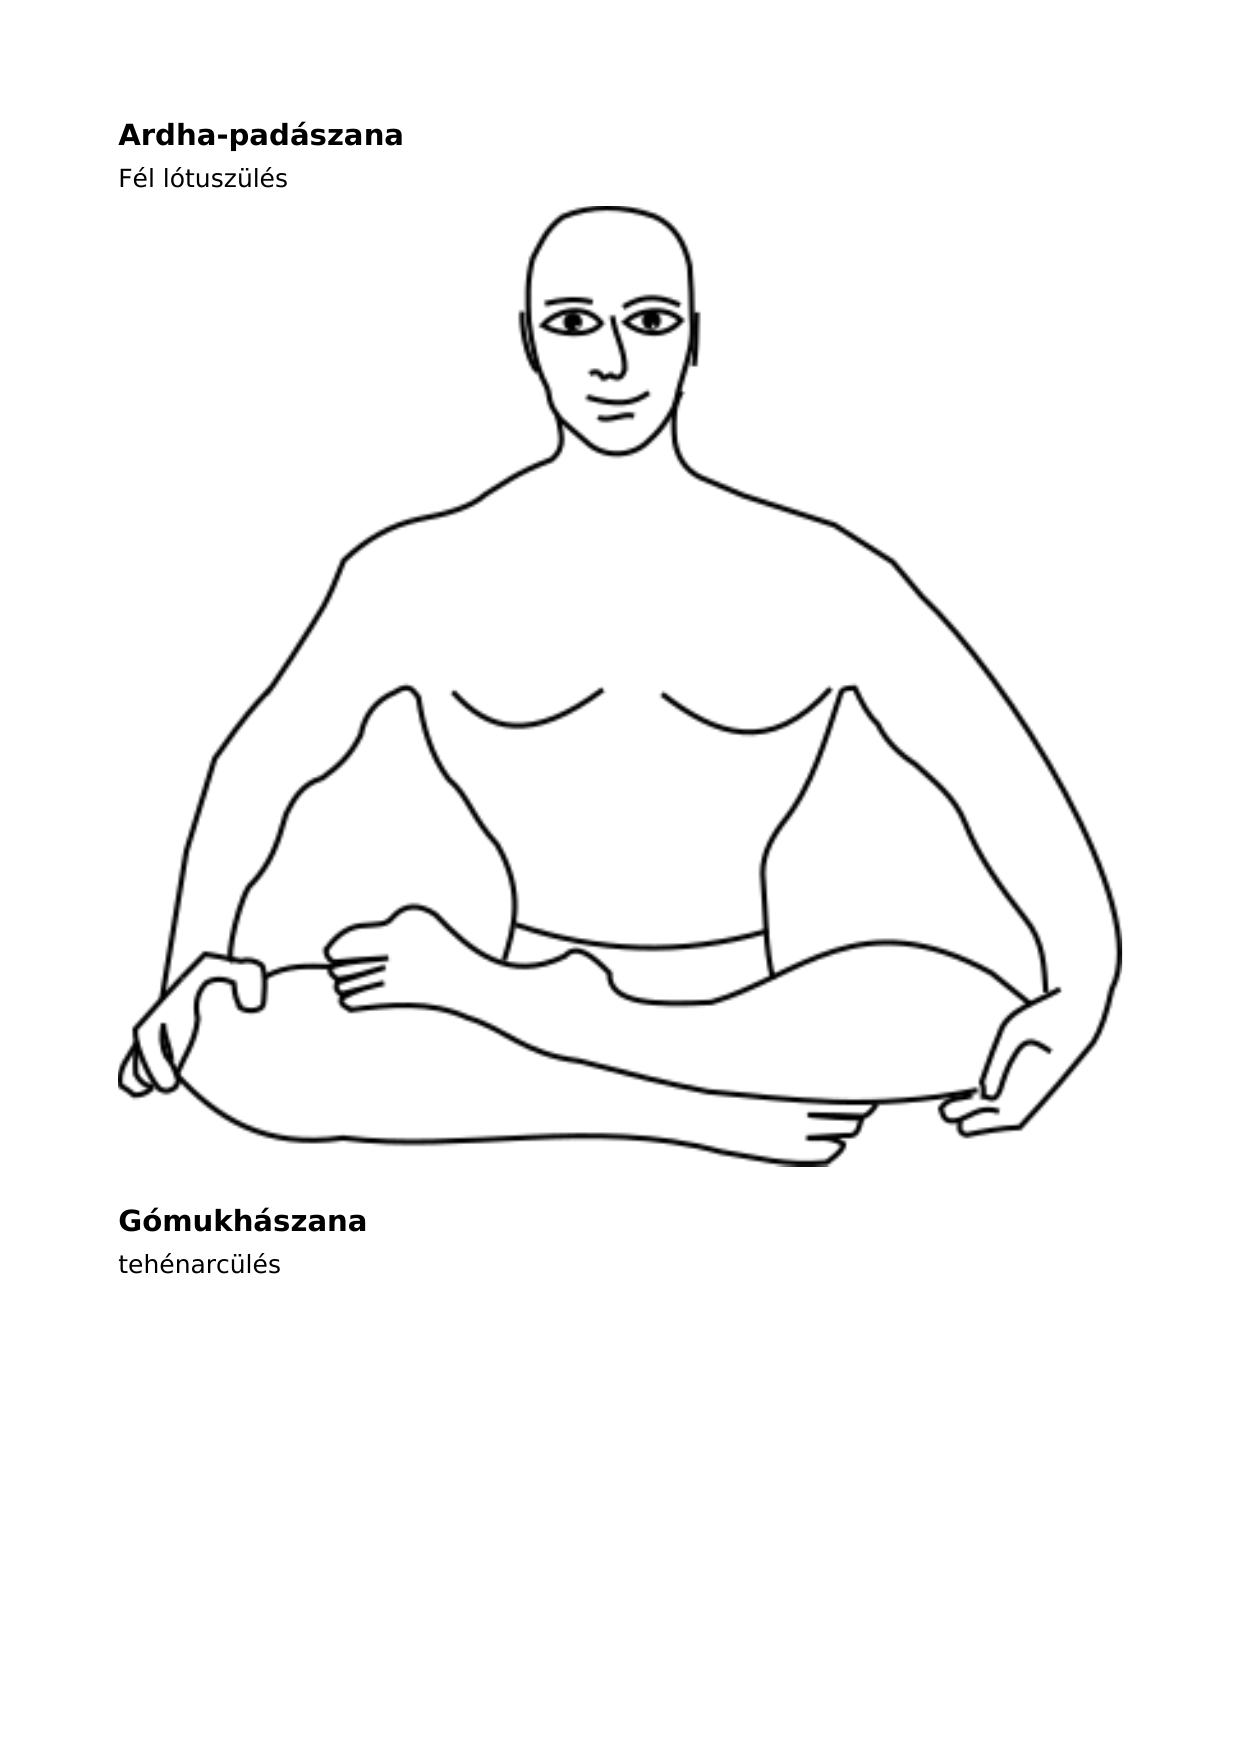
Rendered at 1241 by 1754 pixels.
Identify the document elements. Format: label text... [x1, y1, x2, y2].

text tehénarcülés [118, 1251, 1122, 1280]
text Fél lótuszülés [118, 164, 1122, 194]
subtitle Ardha-padászana [118, 118, 1122, 152]
subtitle Gómukhászana [118, 1204, 1122, 1238]
picture [118, 206, 1123, 1167]
